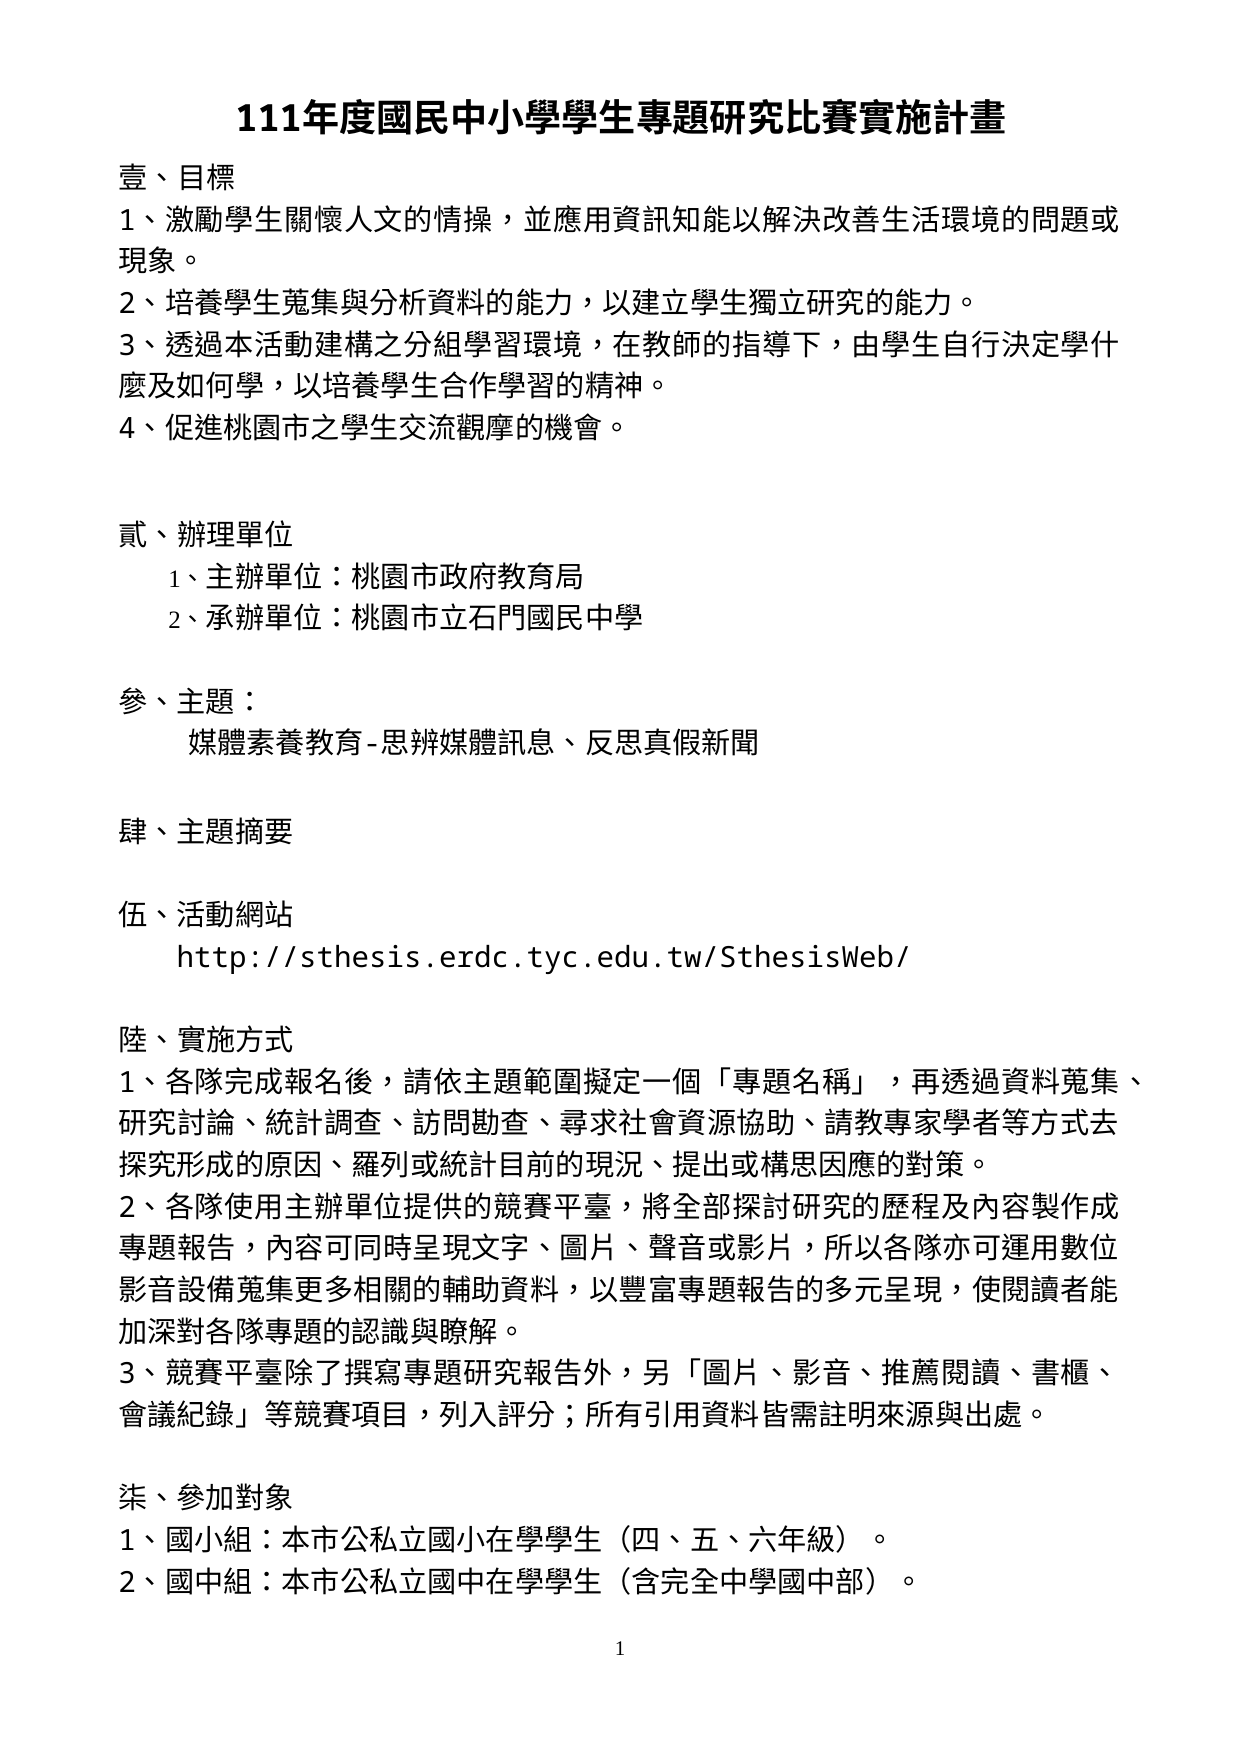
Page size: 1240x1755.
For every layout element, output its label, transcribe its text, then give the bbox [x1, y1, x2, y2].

list 培養學生蒐集與分析資料的能力，以建立學生獨立研究的能力。 [118, 280, 1121, 322]
text 壹、目標 [118, 154, 1123, 197]
list 促進桃園市之學生交流觀摩的機會。 [118, 405, 1121, 447]
text 貳、辦理單位 [118, 511, 1123, 554]
list 透過本活動建構之分組學習環境，在教師的指導下，由學生自行決定學什麼及如何學，以培養學生合作學習的精神。 [118, 322, 1121, 405]
list 國中組：本市公私立國中在學學生（含完全中學國中部）。 [118, 1559, 1121, 1600]
text 伍、活動網站 [118, 892, 1121, 934]
list 國小組：本市公私立國小在學學生（四、五、六年級）。 [118, 1517, 1121, 1559]
text 柒、參加對象 [118, 1475, 1121, 1517]
text 參、主題： [118, 679, 1121, 720]
text 媒體素養教育-思辨媒體訊息、反思真假新聞 [118, 720, 1121, 762]
text http://sthesis.erdc.tyc.edu.tw/SthesisWeb/ [118, 934, 1121, 975]
text 陸、實施方式 [118, 1017, 1121, 1059]
list 各隊完成報名後，請依主題範圍擬定一個「專題名稱」，再透過資料蒐集、研究討論、統計調查、訪問勘查、尋求社會資源協助、請教專家學者等方式去探究形成的原因、羅列或統計目前的現況、提出或構思因應的對策。 [118, 1059, 1121, 1184]
list 承辦單位：桃園市立石門國民中學 [168, 595, 1121, 637]
text 肆、主題摘要 [118, 809, 1121, 850]
list 主辦單位：桃園市政府教育局 [168, 554, 1121, 595]
text 111年度國民中小學學生專題研究比賽實施計畫 [118, 87, 1123, 142]
list 各隊使用主辦單位提供的競賽平臺，將全部探討研究的歷程及內容製作成專題報告，內容可同時呈現文字、圖片、聲音或影片，所以各隊亦可運用數位影音設備蒐集更多相關的輔助資料，以豐富專題報告的多元呈現，使閱讀者能加深對各隊專題的認識與瞭解。 [118, 1184, 1121, 1350]
list 激勵學生關懷人文的情操，並應用資訊知能以解決改善生活環境的問題或現象。 [118, 197, 1121, 280]
list 競賽平臺除了撰寫專題研究報告外，另「圖片、影音、推薦閱讀、書櫃、會議紀錄」等競賽項目，列入評分；所有引用資料皆需註明來源與出處。 [118, 1350, 1121, 1434]
